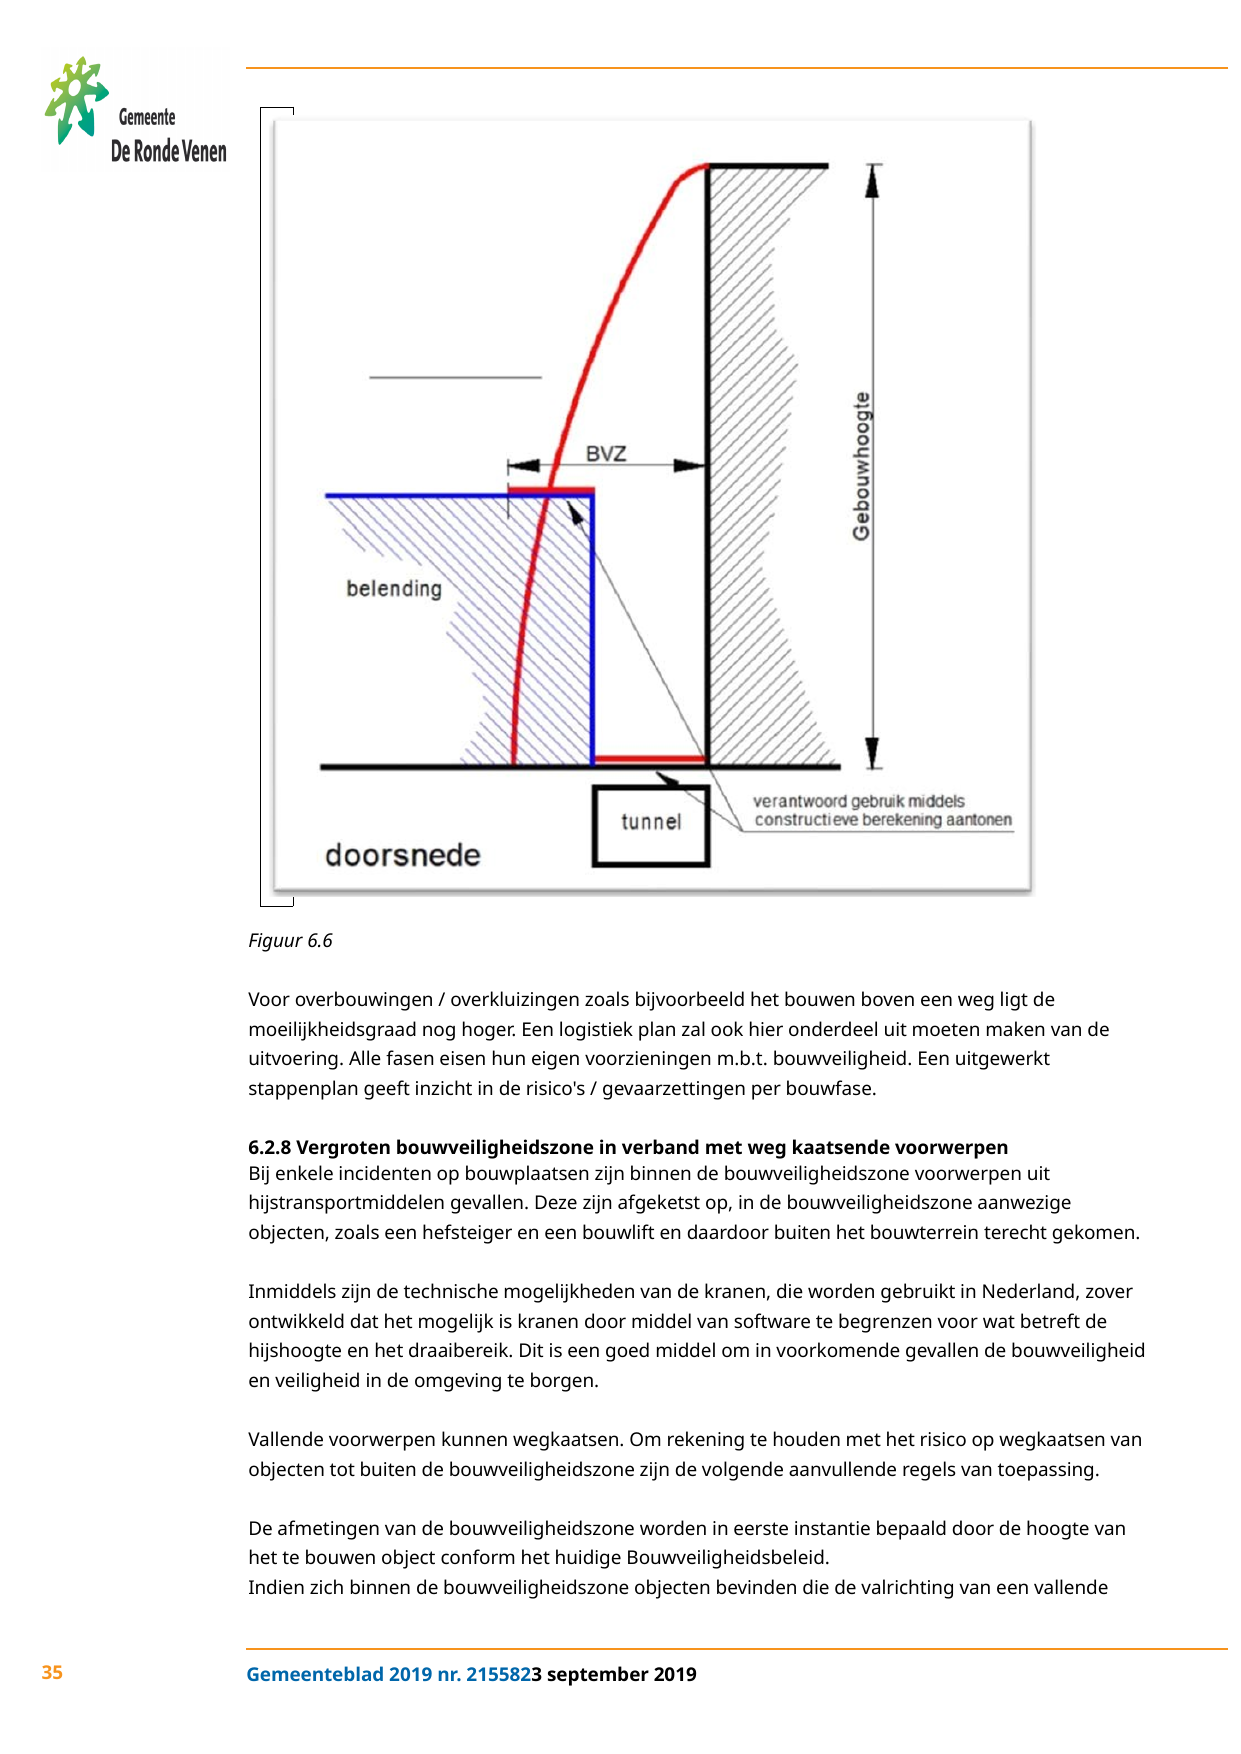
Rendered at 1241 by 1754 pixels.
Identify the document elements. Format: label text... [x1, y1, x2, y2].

text Voor overbouwingen / overkluizingen zoals bijvoorbeeld het bouwen boven een weg ligt de moeilijkheidsgraad nog hoger. Een logistiek plan zal ook hier onderdeel uit moeten maken van de uitvoering. Alle fasen eisen hun eigen voorzieningen m.b.t. bouwveiligheid. Een uitgewerkt stappenplan geeft inzicht in de risico's / gevaarzettingen per bouwfase. [248, 986, 1152, 1101]
text Bij enkele incidenten op bouwplaatsen zijn binnen de bouwveiligheidszone voorwerpen uit hijstransportmiddelen gevallen. Deze zijn afgeketst op, in de bouwveiligheidszone aanwezige objecten, zoals een hefsteiger en een bouwlift en daardoor buiten het bouwterrein terecht gekomen. [248, 1160, 1152, 1245]
picture [268, 115, 1037, 897]
text Figuur 6.6 [248, 927, 1152, 953]
text Inmiddels zijn de technische mogelijkheden van de kranen, die worden gebruikt in Nederland, zover ontwikkeld dat het mogelijk is kranen door middel van software te begrenzen voor wat betreft de hijshoogte en het draaibereik. Dit is een goed middel om in voorkomende gevallen de bouwveiligheid en veiligheid in de omgeving te borgen. [248, 1278, 1152, 1393]
text Vallende voorwerpen kunnen wegkaatsen. Om rekening te houden met het risico op wegkaatsen van objecten tot buiten de bouwveiligheidszone zijn de volgende aanvullende regels van toepassing. [248, 1426, 1152, 1482]
text De afmetingen van de bouwveiligheidszone worden in eerste instantie bepaald door de hoogte van het te bouwen object conform het huidige Bouwveiligheidsbeleid. [248, 1515, 1152, 1570]
text 6.2.8 Vergroten bouwveiligheidszone in verband met weg kaatsende voorwerpen [248, 1134, 1152, 1160]
picture [41, 47, 231, 172]
text Indien zich binnen de bouwveiligheidszone objecten bevinden die de valrichting van een vallende [248, 1574, 1152, 1600]
